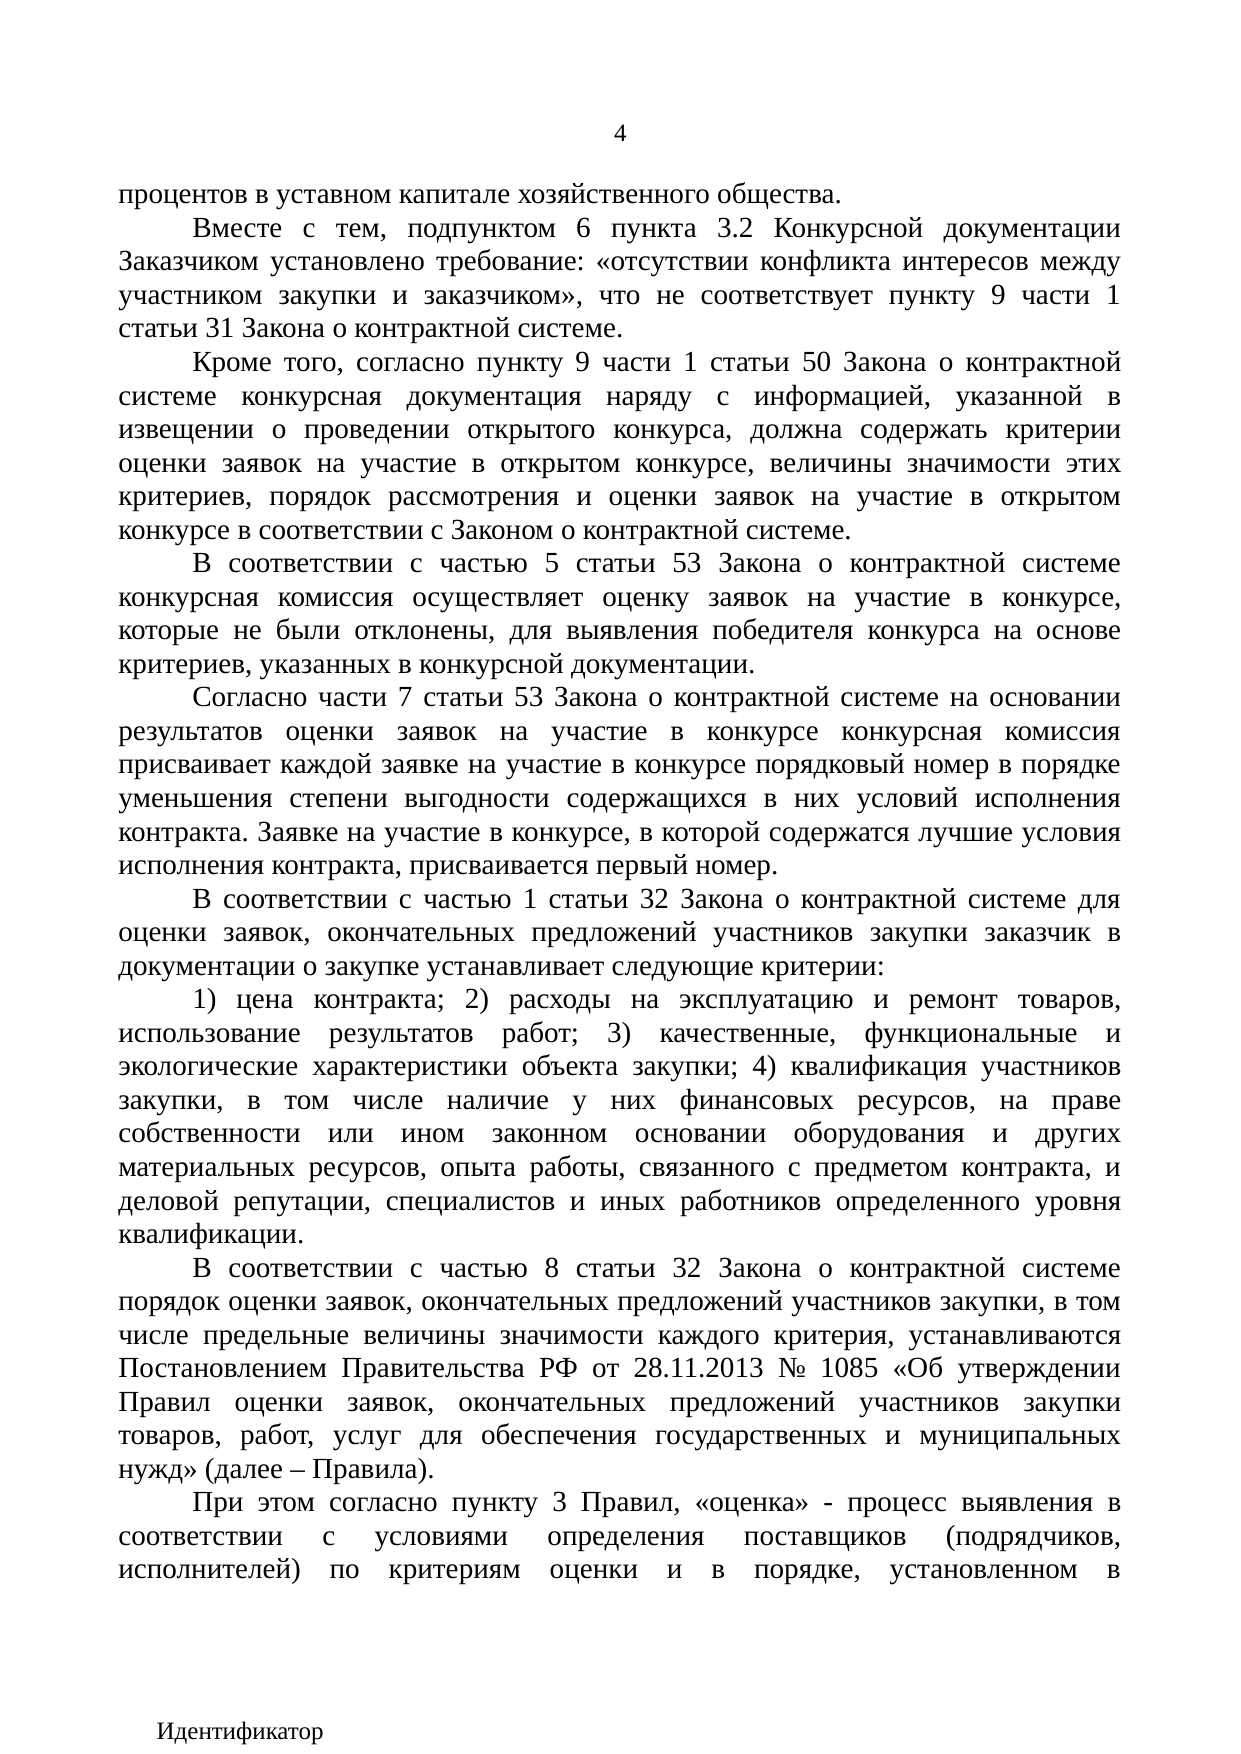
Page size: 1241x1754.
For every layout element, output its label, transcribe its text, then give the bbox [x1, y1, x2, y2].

text В соответствии с частью 1 статьи 32 Закона о контрактной системе для оценки заявок, окончательных предложений участников закупки заказчик в документации о закупке устанавливает следующие критерии: [118, 881, 1122, 981]
text При этом согласно пункту 3 Правил, «оценка» - процесс выявления в соответствии с условиями определения поставщиков (подрядчиков, исполнителей) по критериям оценки и в порядке, установленном в [118, 1484, 1122, 1585]
text В соответствии с частью 5 статьи 53 Закона о контрактной системе конкурсная комиссия осуществляет оценку заявок на участие в конкурсе, которые не были отклонены, для выявления победителя конкурса на основе критериев, указанных в конкурсной документации. [118, 545, 1122, 679]
text 1) цена контракта; 2) расходы на эксплуатацию и ремонт товаров, использование результатов работ; 3) качественные, функциональные и экологические характеристики объекта закупки; 4) квалификация участников закупки, в том числе наличие у них финансовых ресурсов, на праве собственности или ином законном основании оборудования и других материальных ресурсов, опыта работы, связанного с предметом контракта, и деловой репутации, специалистов и иных работников определенного уровня квалификации. [118, 981, 1122, 1250]
text Вместе с тем, подпунктом 6 пункта 3.2 Конкурсной документации Заказчиком установлено требование: «отсутствии конфликта интересов между участником закупки и заказчиком», что не соответствует пункту 9 части 1 статьи 31 Закона о контрактной системе. [118, 210, 1122, 344]
text процентов в уставном капитале хозяйственного общества. [118, 176, 1122, 210]
text В соответствии с частью 8 статьи 32 Закона о контрактной системе порядок оценки заявок, окончательных предложений участников закупки, в том числе предельные величины значимости каждого критерия, устанавливаются Постановлением Правительства РФ от 28.11.2013 № 1085 «Об утверждении Правил оценки заявок, окончательных предложений участников закупки товаров, работ, услуг для обеспечения государственных и муниципальных нужд» (далее – Правила). [118, 1250, 1122, 1484]
text Кроме того, согласно пункту 9 части 1 статьи 50 Закона о контрактной системе конкурсная документация наряду с информацией, указанной в извещении о проведении открытого конкурса, должна содержать критерии оценки заявок на участие в открытом конкурсе, величины значимости этих критериев, порядок рассмотрения и оценки заявок на участие в открытом конкурсе в соответствии с Законом о контрактной системе. [118, 344, 1122, 545]
text Согласно части 7 статьи 53 Закона о контрактной системе на основании результатов оценки заявок на участие в конкурсе конкурсная комиссия присваивает каждой заявке на участие в конкурсе порядковый номер в порядке уменьшения степени выгодности содержащихся в них условий исполнения контракта. Заявке на участие в конкурсе, в которой содержатся лучшие условия исполнения контракта, присваивается первый номер. [118, 679, 1122, 881]
